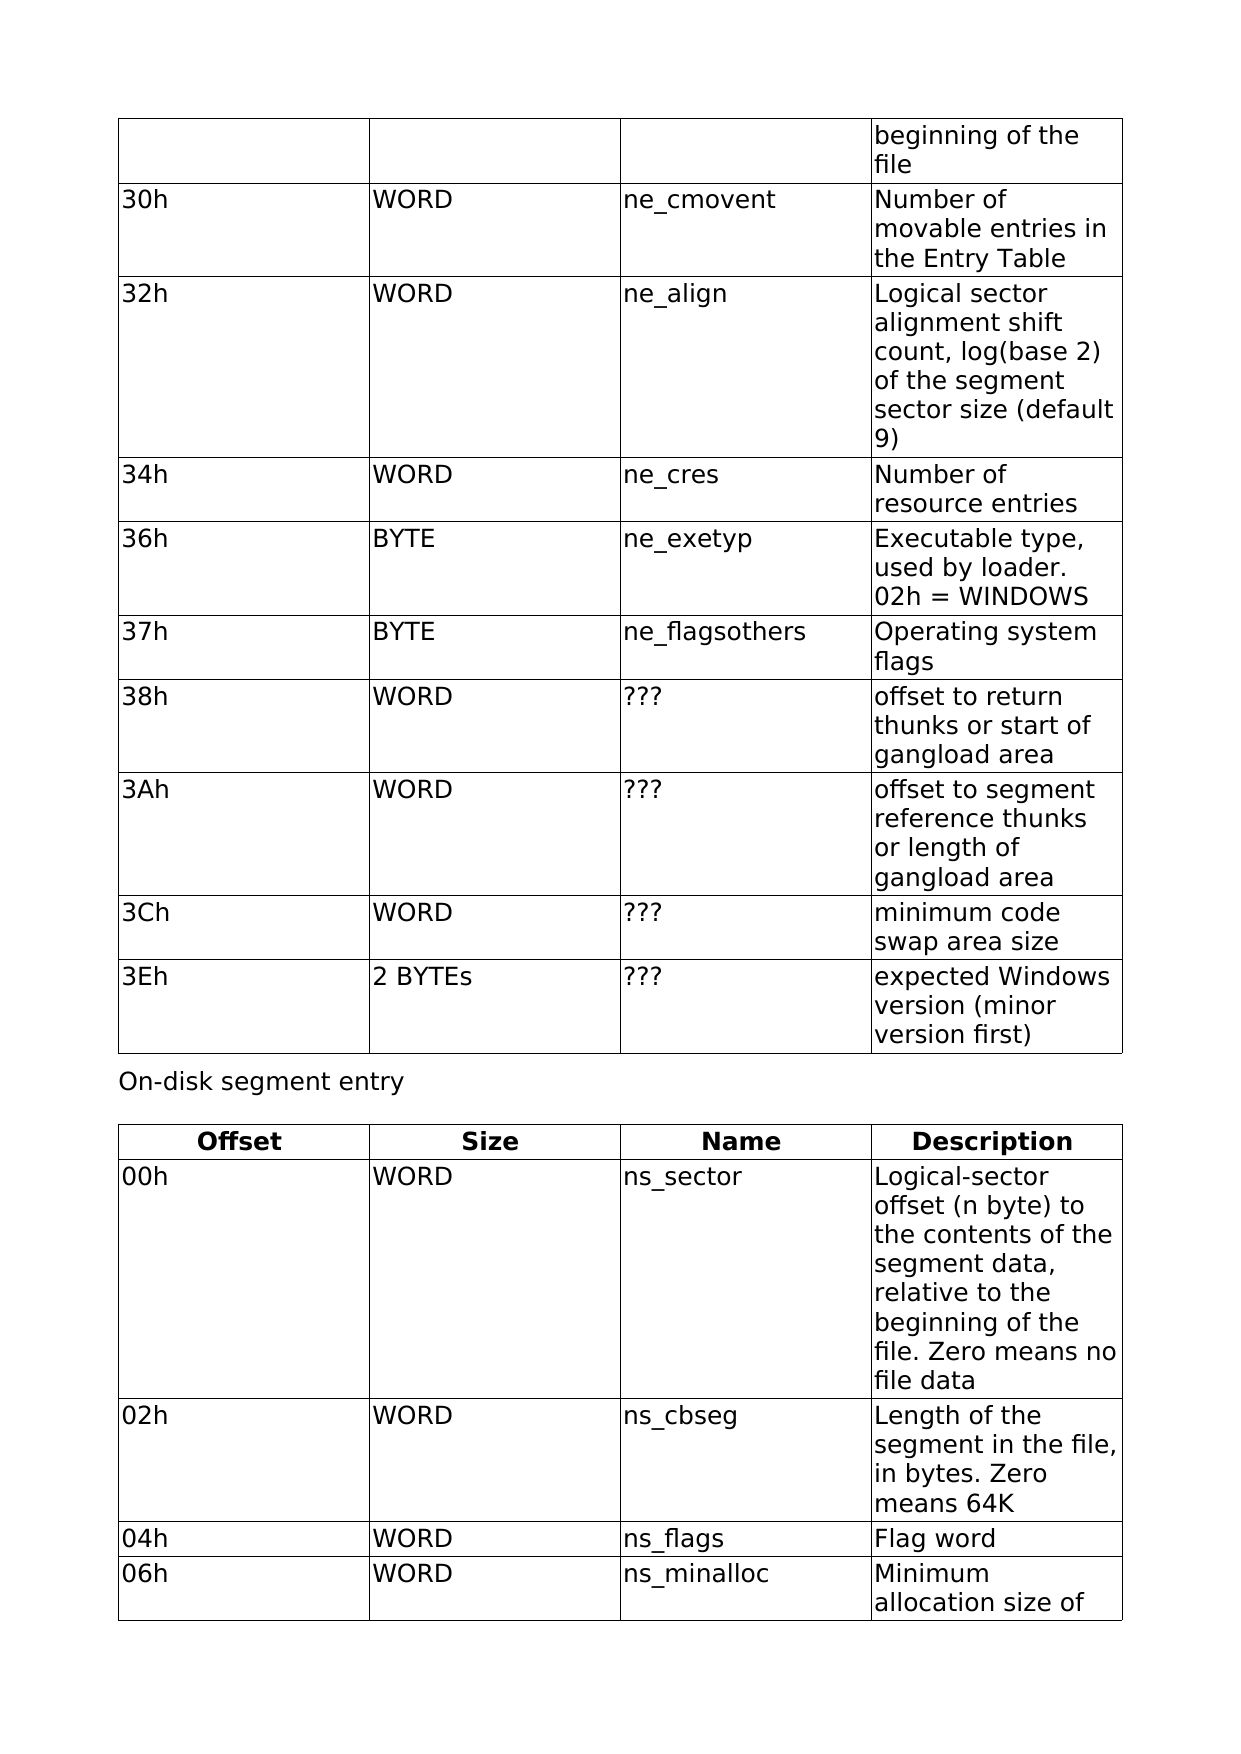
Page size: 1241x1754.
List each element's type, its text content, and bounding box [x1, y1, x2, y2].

table_cell beginning of the file [872, 119, 1122, 182]
table_cell Executable type, used by loader. 02h = WINDOWS [872, 522, 1122, 614]
table_cell 3Ch [119, 896, 369, 959]
table_cell 04h [119, 1522, 369, 1556]
table_cell minimum code swap area size [872, 896, 1122, 959]
table_cell 36h [119, 522, 369, 614]
table_cell 34h [119, 458, 369, 521]
table_cell [621, 119, 871, 182]
table_cell ??? [621, 773, 871, 895]
table_cell 06h [119, 1557, 369, 1620]
table_cell ns_minalloc [621, 1557, 871, 1620]
table_cell ns_sector [621, 1160, 871, 1398]
table_cell WORD [370, 773, 620, 895]
table_header Size [370, 1125, 620, 1159]
table_cell ??? [621, 896, 871, 959]
table_header Description [872, 1125, 1122, 1159]
table_cell 37h [119, 616, 369, 679]
table_cell 3Ah [119, 773, 369, 895]
table_cell [119, 119, 369, 182]
table_cell Logical-sector offset (n byte) to the contents of the segment data, relative to the beginning of the file. Zero means no file data [872, 1160, 1122, 1398]
table_cell 2 BYTEs [370, 960, 620, 1052]
table_header Offset [119, 1125, 369, 1159]
table_cell Operating system flags [872, 616, 1122, 679]
text On-disk segment entry [118, 1067, 1122, 1097]
table_cell ns_flags [621, 1522, 871, 1556]
table_cell ne_flagsothers [621, 616, 871, 679]
table_cell Logical sector alignment shift count, log(base 2) of the segment sector size (default 9) [872, 277, 1122, 457]
table_cell offset to return thunks or start of gangload area [872, 680, 1122, 772]
table_cell BYTE [370, 522, 620, 614]
table_cell ne_cres [621, 458, 871, 521]
table_cell Flag word [872, 1522, 1122, 1556]
table_cell ne_cmovent [621, 184, 871, 276]
table_cell ns_cbseg [621, 1399, 871, 1521]
table_cell Length of the segment in the file, in bytes. Zero means 64K [872, 1399, 1122, 1521]
table_cell WORD [370, 1160, 620, 1398]
table_cell Number of movable entries in the Entry Table [872, 184, 1122, 276]
table_cell WORD [370, 896, 620, 959]
table_cell 30h [119, 184, 369, 276]
table_cell 00h [119, 1160, 369, 1398]
table_cell ne_align [621, 277, 871, 457]
table_header Name [621, 1125, 871, 1159]
table_cell 02h [119, 1399, 369, 1521]
table_cell WORD [370, 458, 620, 521]
table_cell 32h [119, 277, 369, 457]
table_cell 38h [119, 680, 369, 772]
table_cell ??? [621, 960, 871, 1052]
table_cell ??? [621, 680, 871, 772]
table_cell [370, 119, 620, 182]
table_cell WORD [370, 1399, 620, 1521]
table_cell WORD [370, 184, 620, 276]
table_cell offset to segment reference thunks or length of gangload area [872, 773, 1122, 895]
table_cell ne_exetyp [621, 522, 871, 614]
table_cell WORD [370, 277, 620, 457]
table_cell BYTE [370, 616, 620, 679]
table_cell WORD [370, 680, 620, 772]
table_cell Minimum allocation size of [872, 1557, 1122, 1620]
table_cell WORD [370, 1557, 620, 1620]
table_cell WORD [370, 1522, 620, 1556]
table_cell expected Windows version (minor version first) [872, 960, 1122, 1052]
table_cell Number of resource entries [872, 458, 1122, 521]
table_cell 3Eh [119, 960, 369, 1052]
